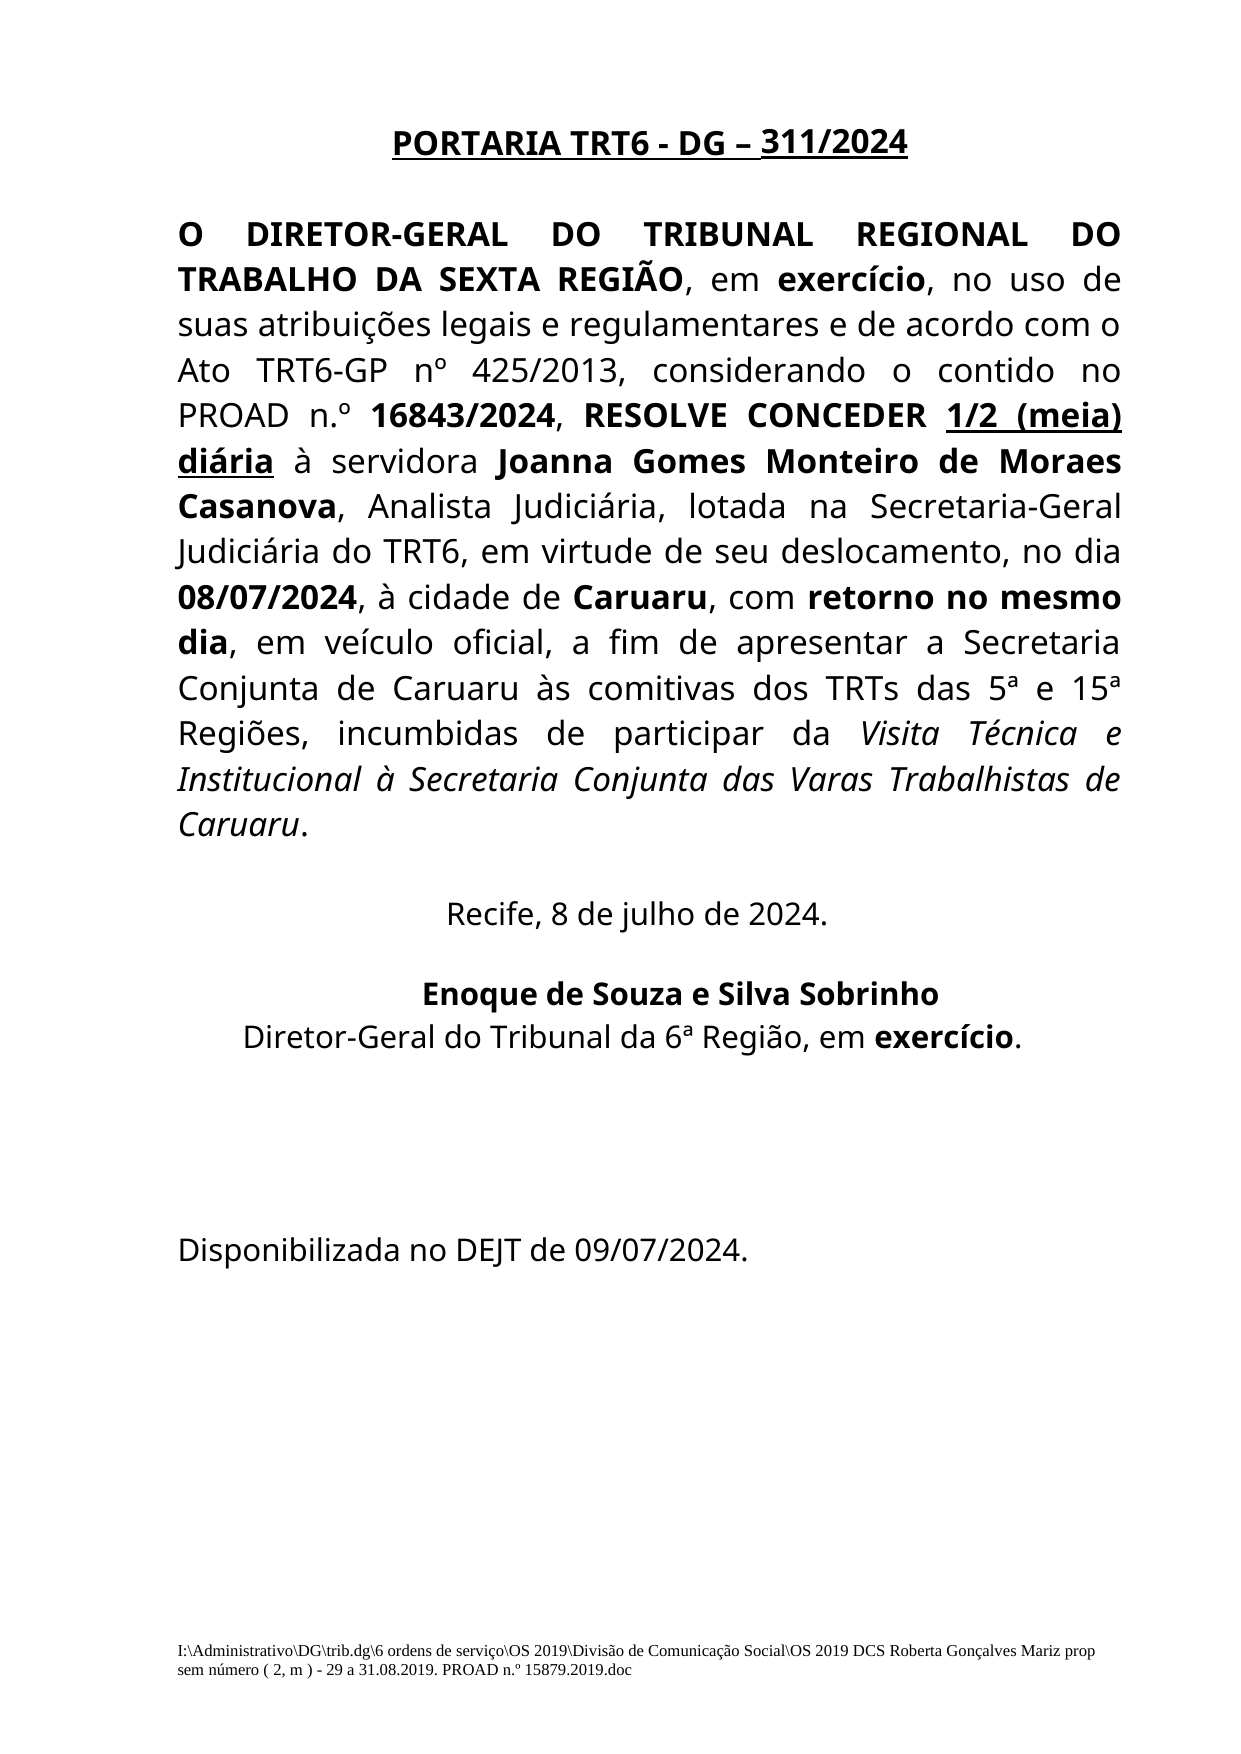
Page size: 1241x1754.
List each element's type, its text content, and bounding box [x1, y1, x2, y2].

subtitle O DIRETOR-GERAL DO TRIBUNAL REGIONAL DO TRABALHO DA SEXTA REGIÃO, em exercício, no uso de suas atribuições legais e regulamentares e de acordo com o Ato TRT6-GP nº 425/2013, considerando o contido no PROAD n.º 16843/2024, RESOLVE CONCEDER 1/2 (meia) diária à servidora Joanna Gomes Monteiro de Moraes Casanova, Analista Judiciária, lotada na Secretaria-Geral Judiciária do TRT6, em virtude de seu deslocamento, no dia 08/07/2024, à cidade de Caruaru, com retorno no mesmo dia, em veículo oficial, a fim de apresentar a Secretaria Conjunta de Caruaru às comitivas dos TRTs das 5ª e 15ª Regiões, incumbidas de participar da Visita Técnica e Institucional à Secretaria Conjunta das Varas Trabalhistas de Caruaru. [177, 210, 1122, 846]
subtitle Diretor-Geral do Tribunal da 6ª Região, em exercício. [177, 1015, 1122, 1057]
subtitle Disponibilizada no DEJT de 09/07/2024. [177, 1228, 1122, 1271]
subtitle Enoque de Souza e Silva Sobrinho [177, 972, 1122, 1015]
subtitle PORTARIA TRT6 - DG – 311/2024 [177, 118, 1122, 165]
subtitle Recife, 8 de julho de 2024. [177, 892, 1122, 934]
